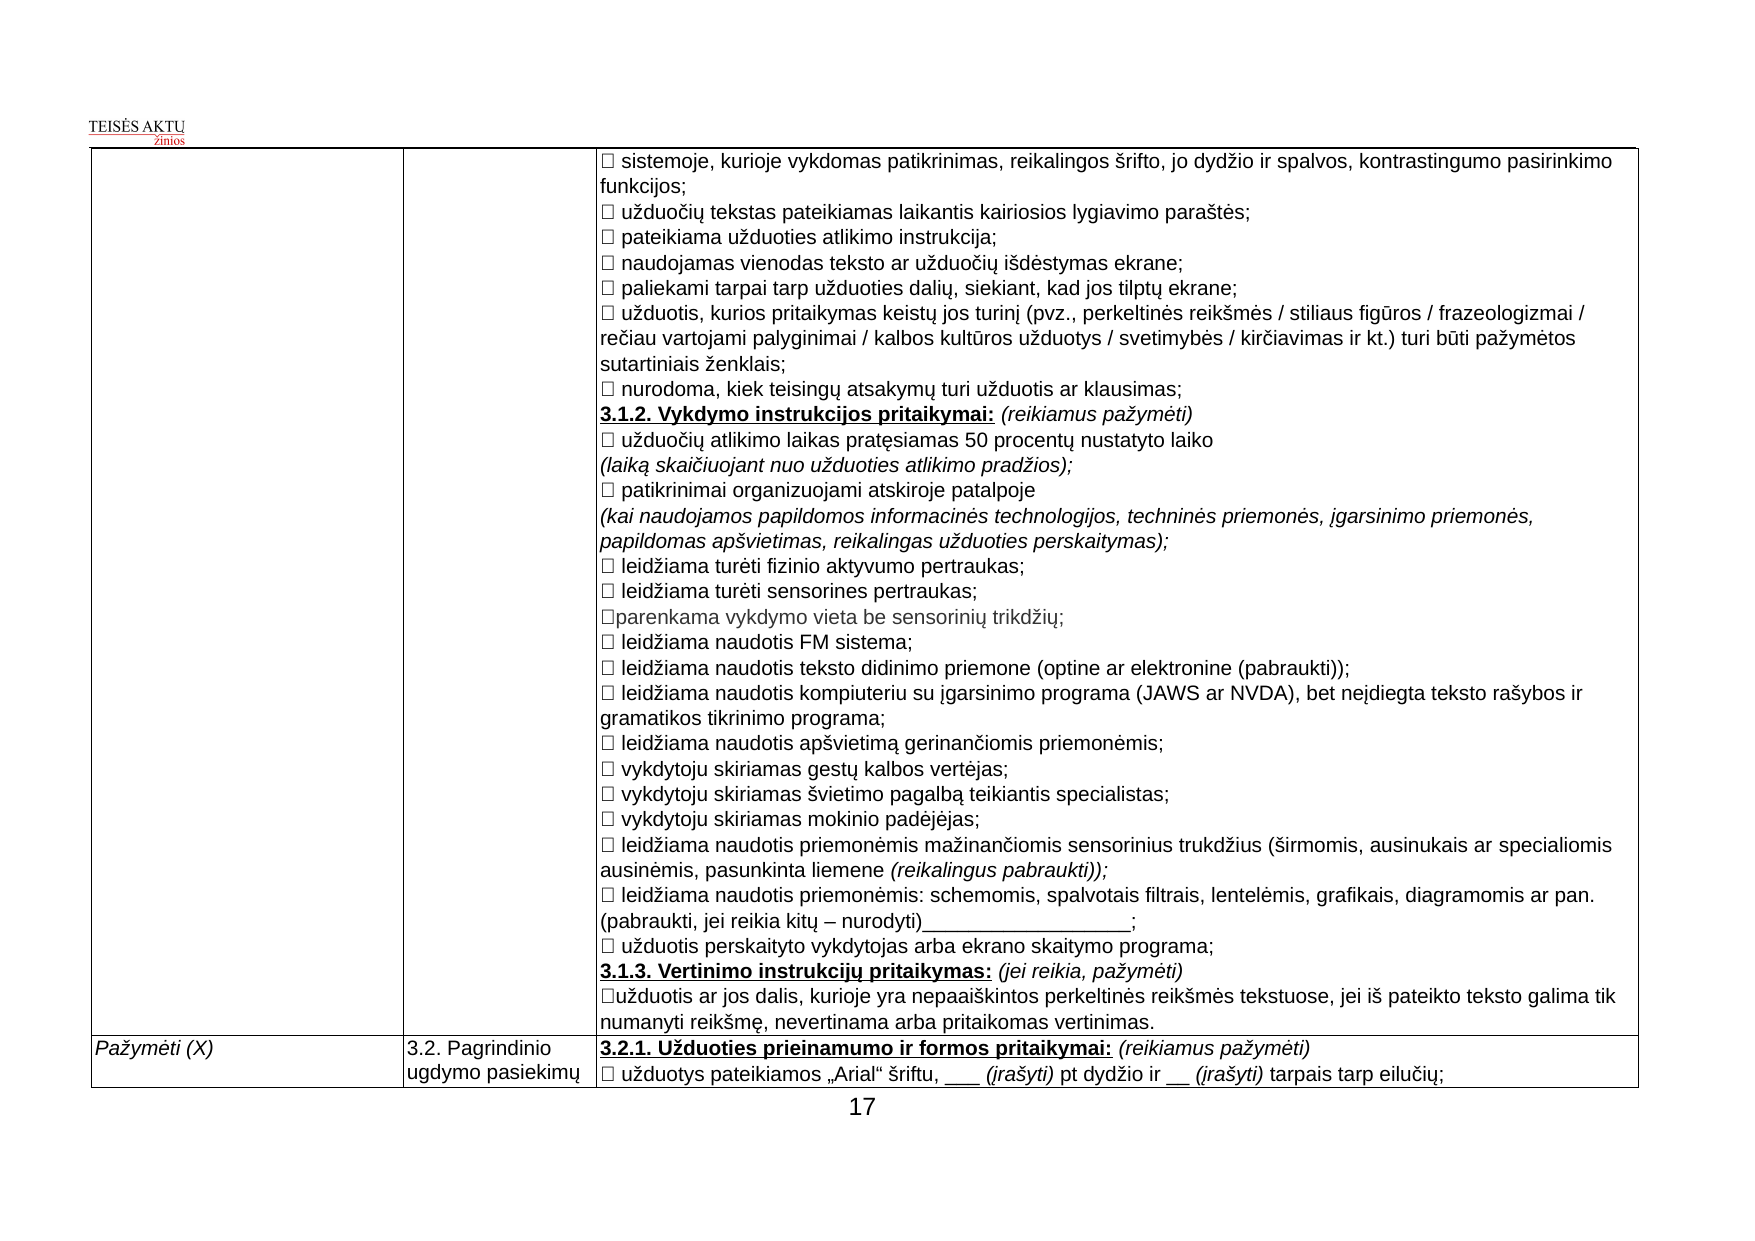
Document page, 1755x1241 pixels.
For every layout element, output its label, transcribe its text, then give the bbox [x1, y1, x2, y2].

table_cell 3.2.1. Užduoties prieinamumo ir formos pritaikymai: (reikiamus pažymėti)  užduotys pateikiamos „Arial“ šriftu, ___ (įrašyti) pt dydžio ir __ (įrašyti) tarpais tarp eilučių; [597, 1036, 1638, 1087]
table_cell  sistemoje, kurioje vykdomas patikrinimas, reikalingos šrifto, jo dydžio ir spalvos, kontrastingumo pasirinkimo funkcijos;  užduočių tekstas pateikiamas laikantis kairiosios lygiavimo paraštės;  pateikiama užduoties atlikimo instrukcija;  naudojamas vienodas teksto ar užduočių išdėstymas ekrane;  paliekami tarpai tarp užduoties dalių, siekiant, kad jos tilptų ekrane;  užduotis, kurios pritaikymas keistų jos turinį (pvz., perkeltinės reikšmės / stiliaus figūros / frazeologizmai / rečiau vartojami palyginimai / kalbos kultūros užduotys / svetimybės / kirčiavimas ir kt.) turi būti pažymėtos sutartiniais ženklais;  nurodoma, kiek teisingų atsakymų turi užduotis ar klausimas; 3.1.2. Vykdymo instrukcijos pritaikymai: (reikiamus pažymėti)  užduočių atlikimo laikas pratęsiamas 50 procentų nustatyto laiko (laiką skaičiuojant nuo užduoties atlikimo pradžios);  patikrinimai organizuojami atskiroje patalpoje (kai naudojamos papildomos informacinės technologijos, techninės priemonės, įgarsinimo priemonės, papildomas apšvietimas, reikalingas užduoties perskaitymas);  leidžiama turėti fizinio aktyvumo pertraukas;  leidžiama turėti sensorines pertraukas; parenkama vykdymo vieta be sensorinių trikdžių;  leidžiama naudotis FM sistema;  leidžiama naudotis teksto didinimo priemone (optine ar elektronine (pabraukti));  leidžiama naudotis kompiuteriu su įgarsinimo programa (JAWS ar NVDA), bet neįdiegta teksto rašybos ir gramatikos tikrinimo programa;  leidžiama naudotis apšvietimą gerinančiomis priemonėmis;  vykdytoju skiriamas gestų kalbos vertėjas;  vykdytoju skiriamas švietimo pagalbą teikiantis specialistas;  vykdytoju skiriamas mokinio padėjėjas;  leidžiama naudotis priemonėmis mažinančiomis sensorinius trukdžius (širmomis, ausinukais ar specialiomis ausinėmis, pasunkinta liemene (reikalingus pabraukti));  leidžiama naudotis priemonėmis: schemomis, spalvotais filtrais, lentelėmis, grafikais, diagramomis ar pan. (pabraukti, jei reikia kitų – nurodyti)__________________;  užduotis perskaityto vykdytojas arba ekrano skaitymo programa; 3.1.3. Vertinimo instrukcijų pritaikymas: (jei reikia, pažymėti) užduotis ar jos dalis, kurioje yra nepaaiškintos perkeltinės reikšmės tekstuose, jei iš pateikto teksto galima tik numanyti reikšmę, nevertinama arba pritaikomas vertinimas. [597, 149, 1638, 1035]
table_cell [92, 149, 403, 1035]
table_cell Pažymėti (X) [92, 1036, 403, 1087]
table_cell 3.2. Pagrindinio ugdymo pasiekimų [404, 1036, 596, 1087]
table_cell [404, 149, 596, 1035]
